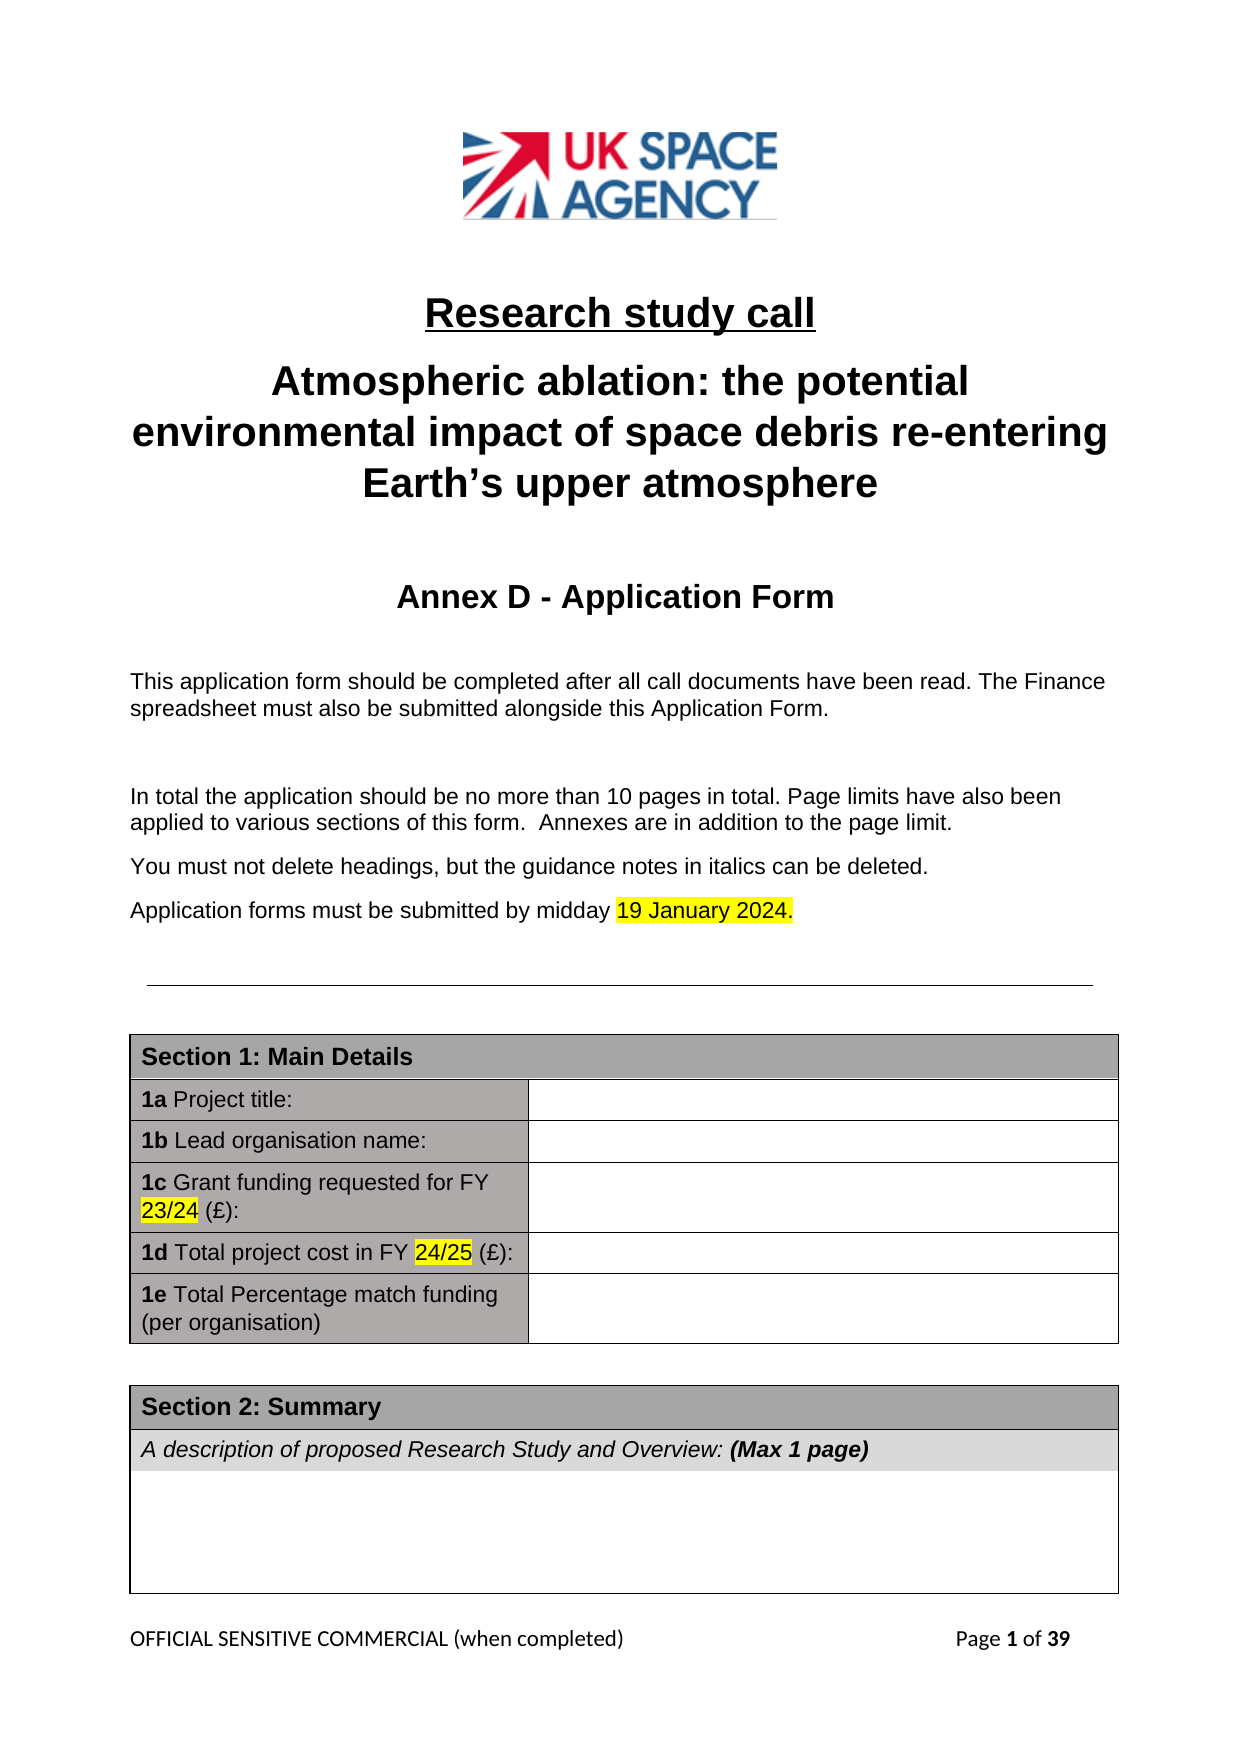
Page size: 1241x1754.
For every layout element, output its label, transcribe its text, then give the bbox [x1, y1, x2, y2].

table_cell [529, 1233, 1118, 1273]
table_cell Section 2: Summary [131, 1386, 1118, 1429]
table_cell 1a Project title: [131, 1080, 528, 1120]
table_cell [131, 1471, 1118, 1592]
text This application form should be completed after all call documents have been read. The Finance spreadsheet must also be submitted alongside this Application Form. [130, 668, 1110, 721]
text Atmospheric ablation: the potential environmental impact of space debris re-entering Earth’s upper atmosphere [130, 356, 1110, 507]
table_cell 1b Lead organisation name: [131, 1121, 528, 1162]
text In total the application should be no more than 10 pages in total. Page limits have also been applied to various sections of this form. Annexes are in addition to the page limit. [130, 783, 1110, 835]
table_cell 1c Grant funding requested for FY 23/24 (£): [131, 1163, 528, 1232]
text You must not delete headings, but the guidance notes in italics can be deleted. [130, 853, 1110, 879]
table_cell 1e Total Percentage match funding (per organisation) [131, 1274, 528, 1343]
table_cell [529, 1080, 1118, 1120]
table_cell [529, 1274, 1118, 1343]
table_cell [130, 1344, 1119, 1385]
table_cell [529, 1163, 1118, 1232]
table_cell [529, 1121, 1118, 1162]
table_cell 1d Total project cost in FY 24/25 (£): [131, 1233, 528, 1273]
subtitle Annex D - Application Form [130, 577, 1110, 616]
table_header Section 1: Main Details [131, 1035, 1118, 1078]
table_cell A description of proposed Research Study and Overview: (Max 1 page) [131, 1430, 1118, 1471]
text Research study call [130, 288, 1110, 336]
text Application forms must be submitted by midday 19 January 2024. [130, 897, 1110, 923]
